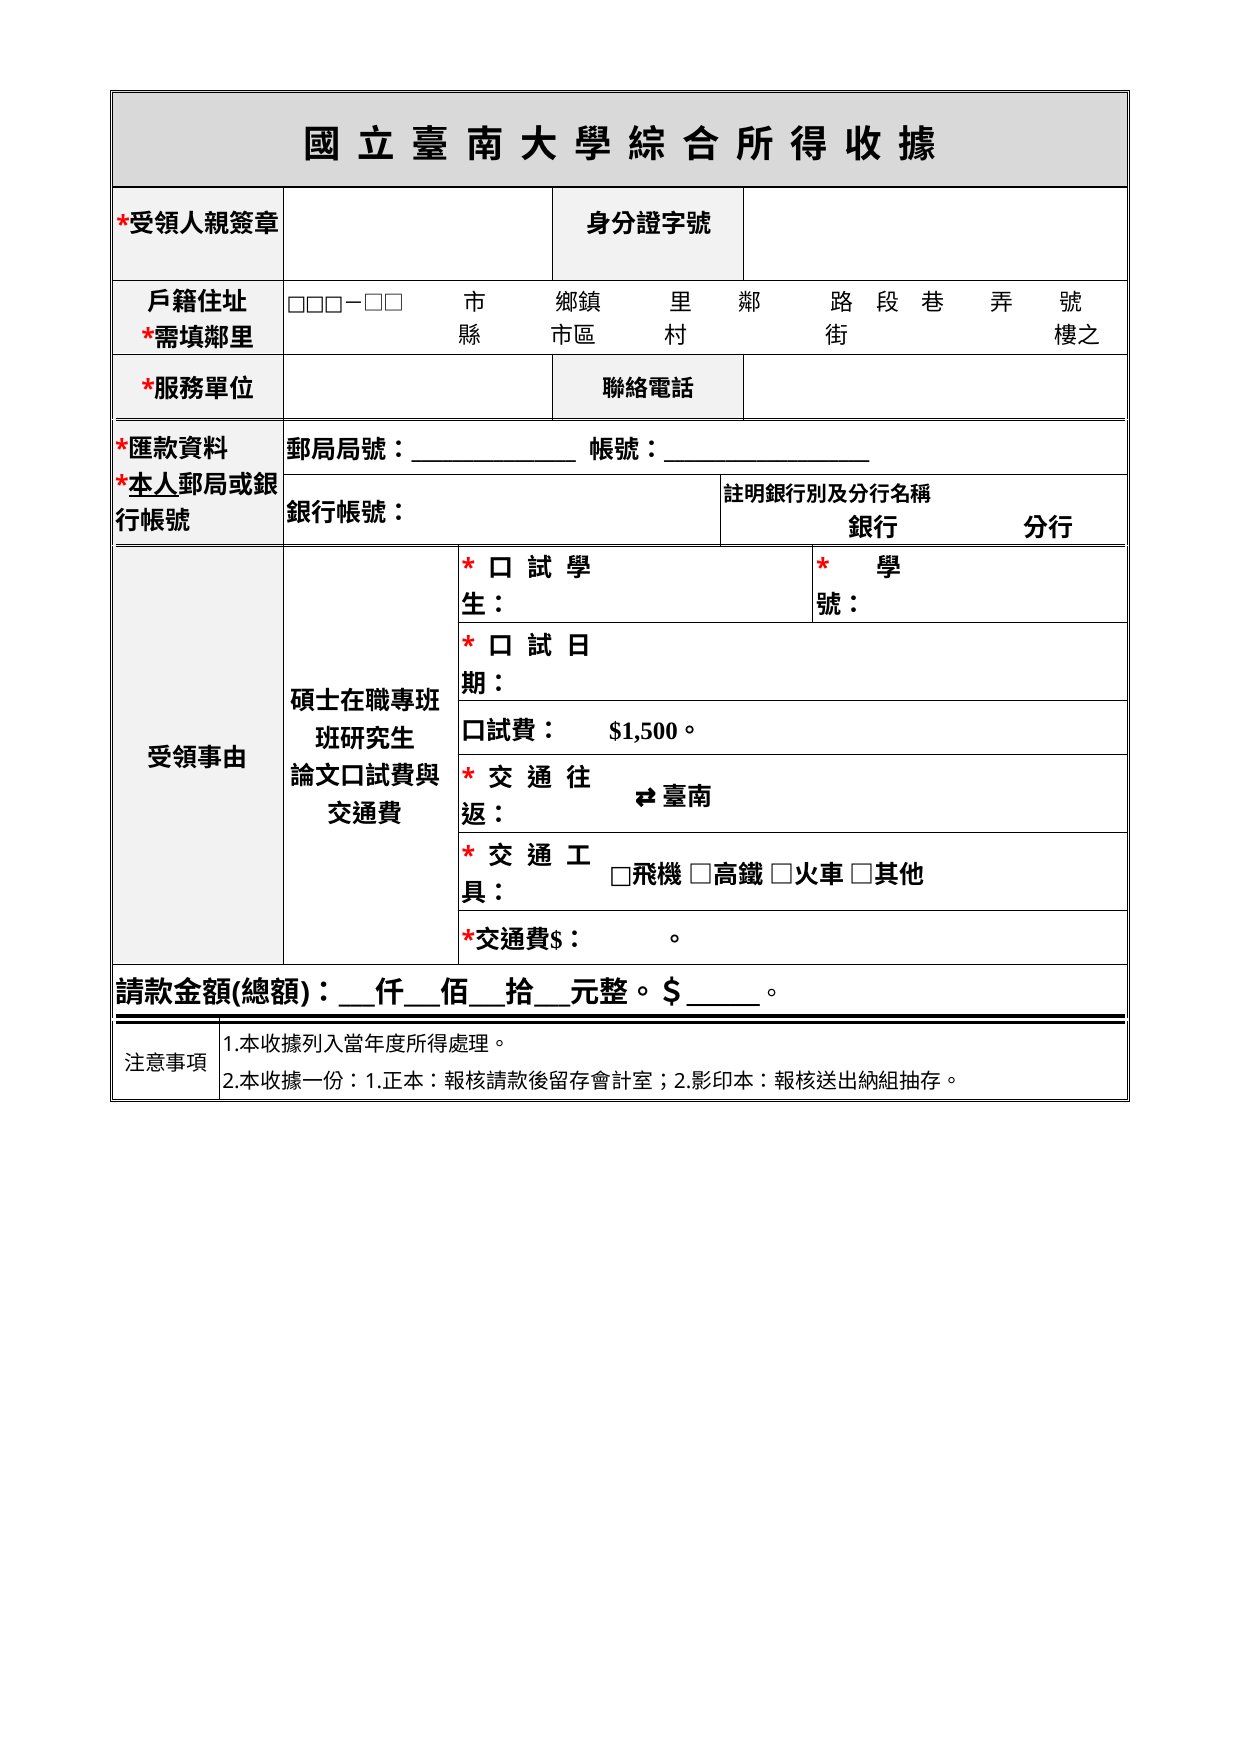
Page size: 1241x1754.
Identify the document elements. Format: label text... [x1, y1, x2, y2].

table_cell □□□－□□ 市 鄉鎮 里 鄰 路 段 巷 弄 號 縣 市區 村 街 樓之 [284, 281, 1127, 353]
table_cell 1.本收據列入當年度所得處理。 2.本收據一份：1.正本：報核請款後留存會計室；2.影印本：報核送出納組抽存。 [220, 1014, 1128, 1099]
table_cell 郵局局號：________________ 帳號：____________________ [284, 418, 1128, 474]
table_cell 戶籍住址 *需填鄰里 [113, 281, 283, 353]
table_cell *交通往返： [459, 755, 606, 832]
table_cell 身分證字號 [553, 188, 743, 280]
table_cell 銀行帳號： [284, 475, 720, 544]
table_cell [744, 355, 1127, 418]
table_cell *學號： [813, 547, 916, 622]
table_cell 碩士在職專班班研究生 論文口試費與交通費 [284, 547, 458, 963]
table_cell 。 [606, 911, 1127, 963]
table_cell *交通工具： [459, 833, 606, 910]
table_cell [606, 547, 812, 622]
table_cell [284, 188, 552, 280]
table_cell *匯款資料 *本人郵局或銀行帳號 [112, 418, 283, 544]
table_header 國立臺南大學綜合所得收據 [113, 93, 1127, 186]
table_cell *受領人親簽章 [113, 188, 283, 280]
table_cell  臺南 [606, 755, 1127, 832]
table_cell 註明銀行別及分行名稱 銀行 分行 [721, 475, 1127, 544]
table_cell 口試費： [459, 701, 606, 753]
table_cell *口試日期： [459, 623, 606, 700]
table_cell [284, 355, 552, 418]
table_cell 聯絡電話 [553, 355, 743, 418]
table_cell $1,500。 [606, 701, 1127, 753]
table_cell *服務單位 [113, 355, 283, 418]
table_cell 受領事由 [113, 544, 283, 963]
table_cell *口試學生： [459, 547, 606, 622]
table_cell [916, 544, 1127, 622]
table_cell *交通費$： [459, 911, 606, 963]
table_cell 注意事項 [112, 1014, 219, 1099]
table_cell □飛機 □高鐵 □火車 □其他 [606, 833, 1127, 910]
table_cell 請款金額(總額)：___仟___佰___拾___元整。＄_____。 [113, 965, 1127, 1014]
table_cell [744, 188, 1127, 280]
table_cell [606, 623, 1127, 700]
